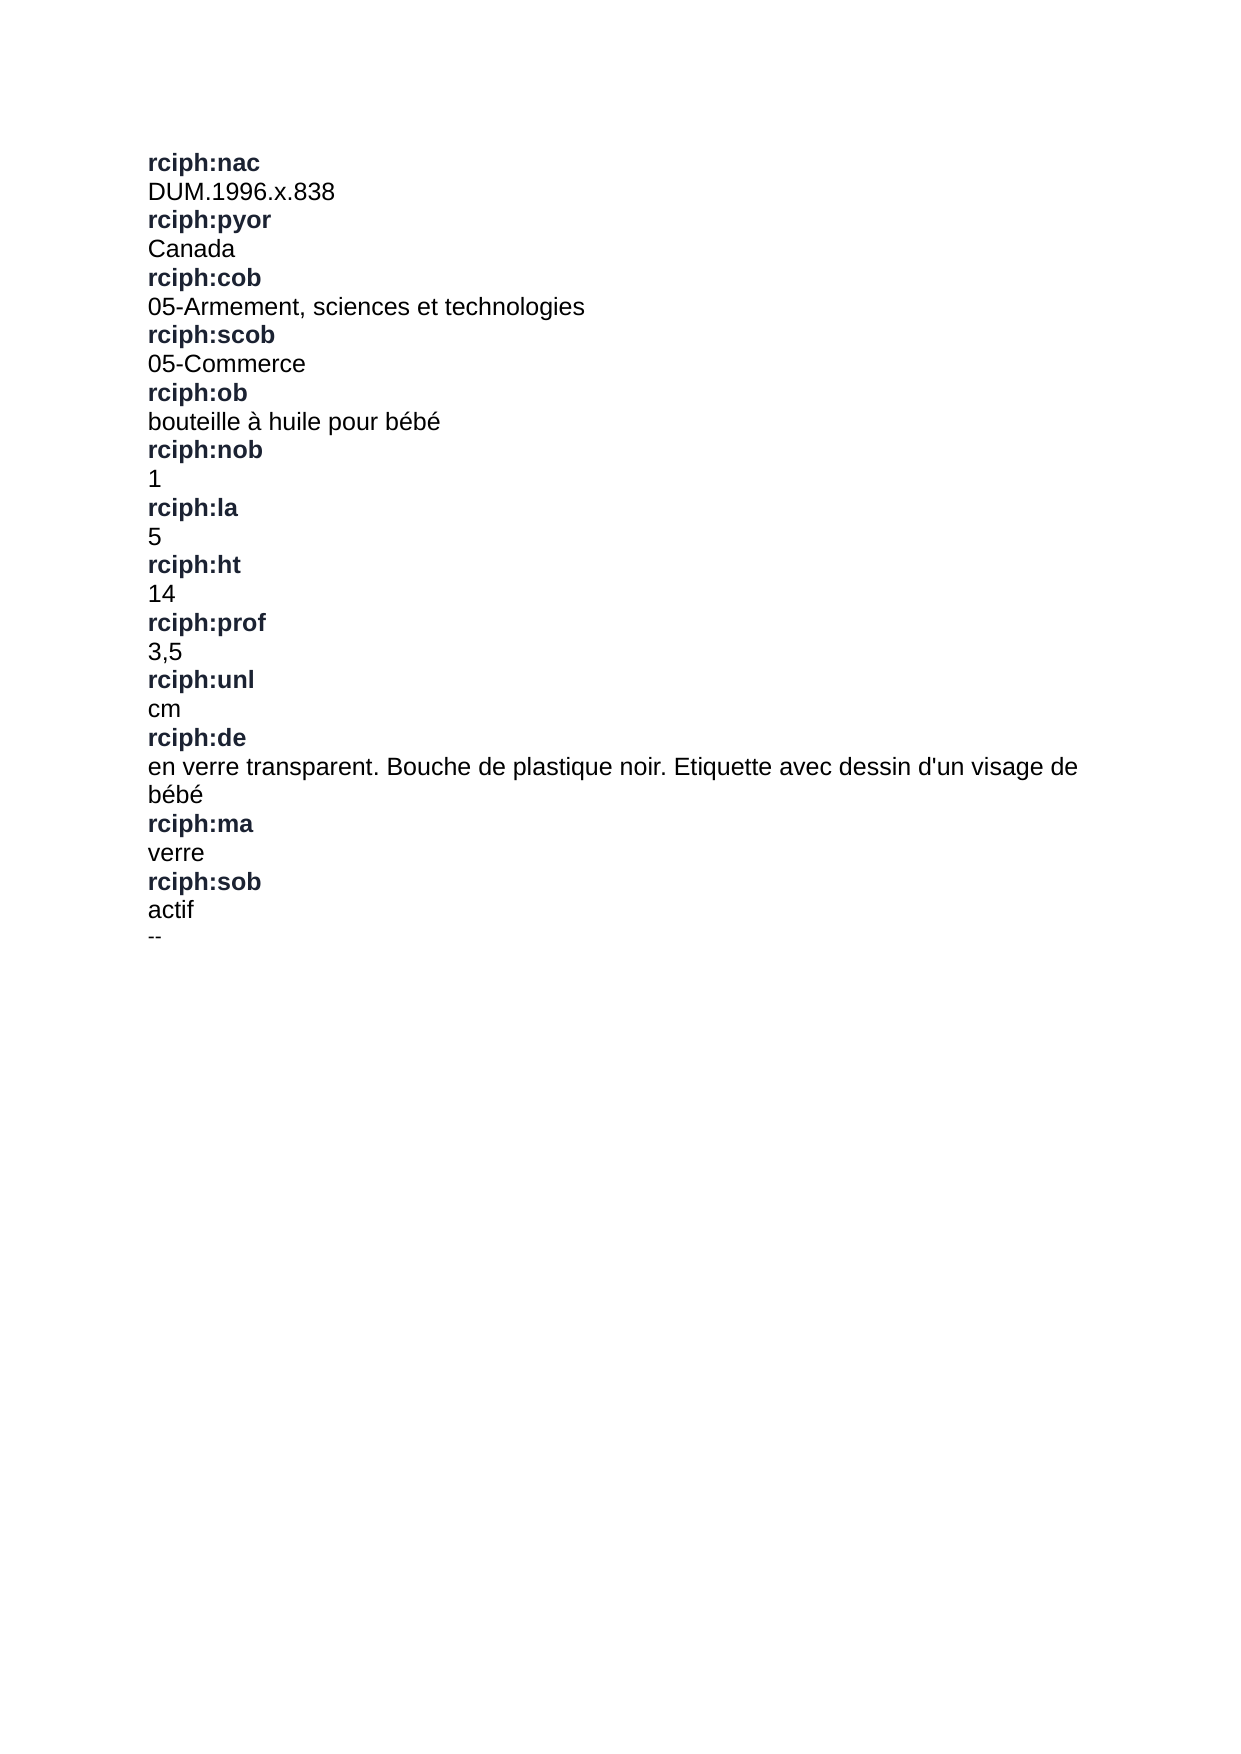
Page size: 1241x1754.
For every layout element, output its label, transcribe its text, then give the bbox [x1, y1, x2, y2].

text actif [148, 895, 1092, 924]
text verre [148, 838, 1092, 866]
text rciph:ht [148, 550, 1092, 579]
text rciph:prof [148, 608, 1092, 636]
text rciph:ob [148, 378, 1092, 406]
text rciph:pyor [148, 205, 1092, 234]
text rciph:unl [148, 665, 1092, 694]
text cm [148, 694, 1092, 723]
text rciph:sob [148, 866, 1092, 895]
text -- [148, 924, 1092, 948]
text DUM.1996.x.838 [148, 176, 1092, 205]
text en verre transparent. Bouche de plastique noir. Etiquette avec dessin d'un visage de bébé [148, 751, 1092, 809]
text rciph:cob [148, 263, 1092, 291]
text bouteille à huile pour bébé [148, 406, 1092, 435]
text 05-Armement, sciences et technologies [148, 291, 1092, 320]
text 05-Commerce [148, 349, 1092, 378]
text rciph:nac [148, 148, 1092, 176]
text 14 [148, 579, 1092, 608]
text rciph:ma [148, 809, 1092, 838]
text rciph:nob [148, 435, 1092, 464]
text Canada [148, 234, 1092, 263]
text rciph:la [148, 493, 1092, 521]
text rciph:scob [148, 320, 1092, 349]
text 3,5 [148, 636, 1092, 665]
text 5 [148, 521, 1092, 550]
text 1 [148, 464, 1092, 493]
text rciph:de [148, 723, 1092, 751]
